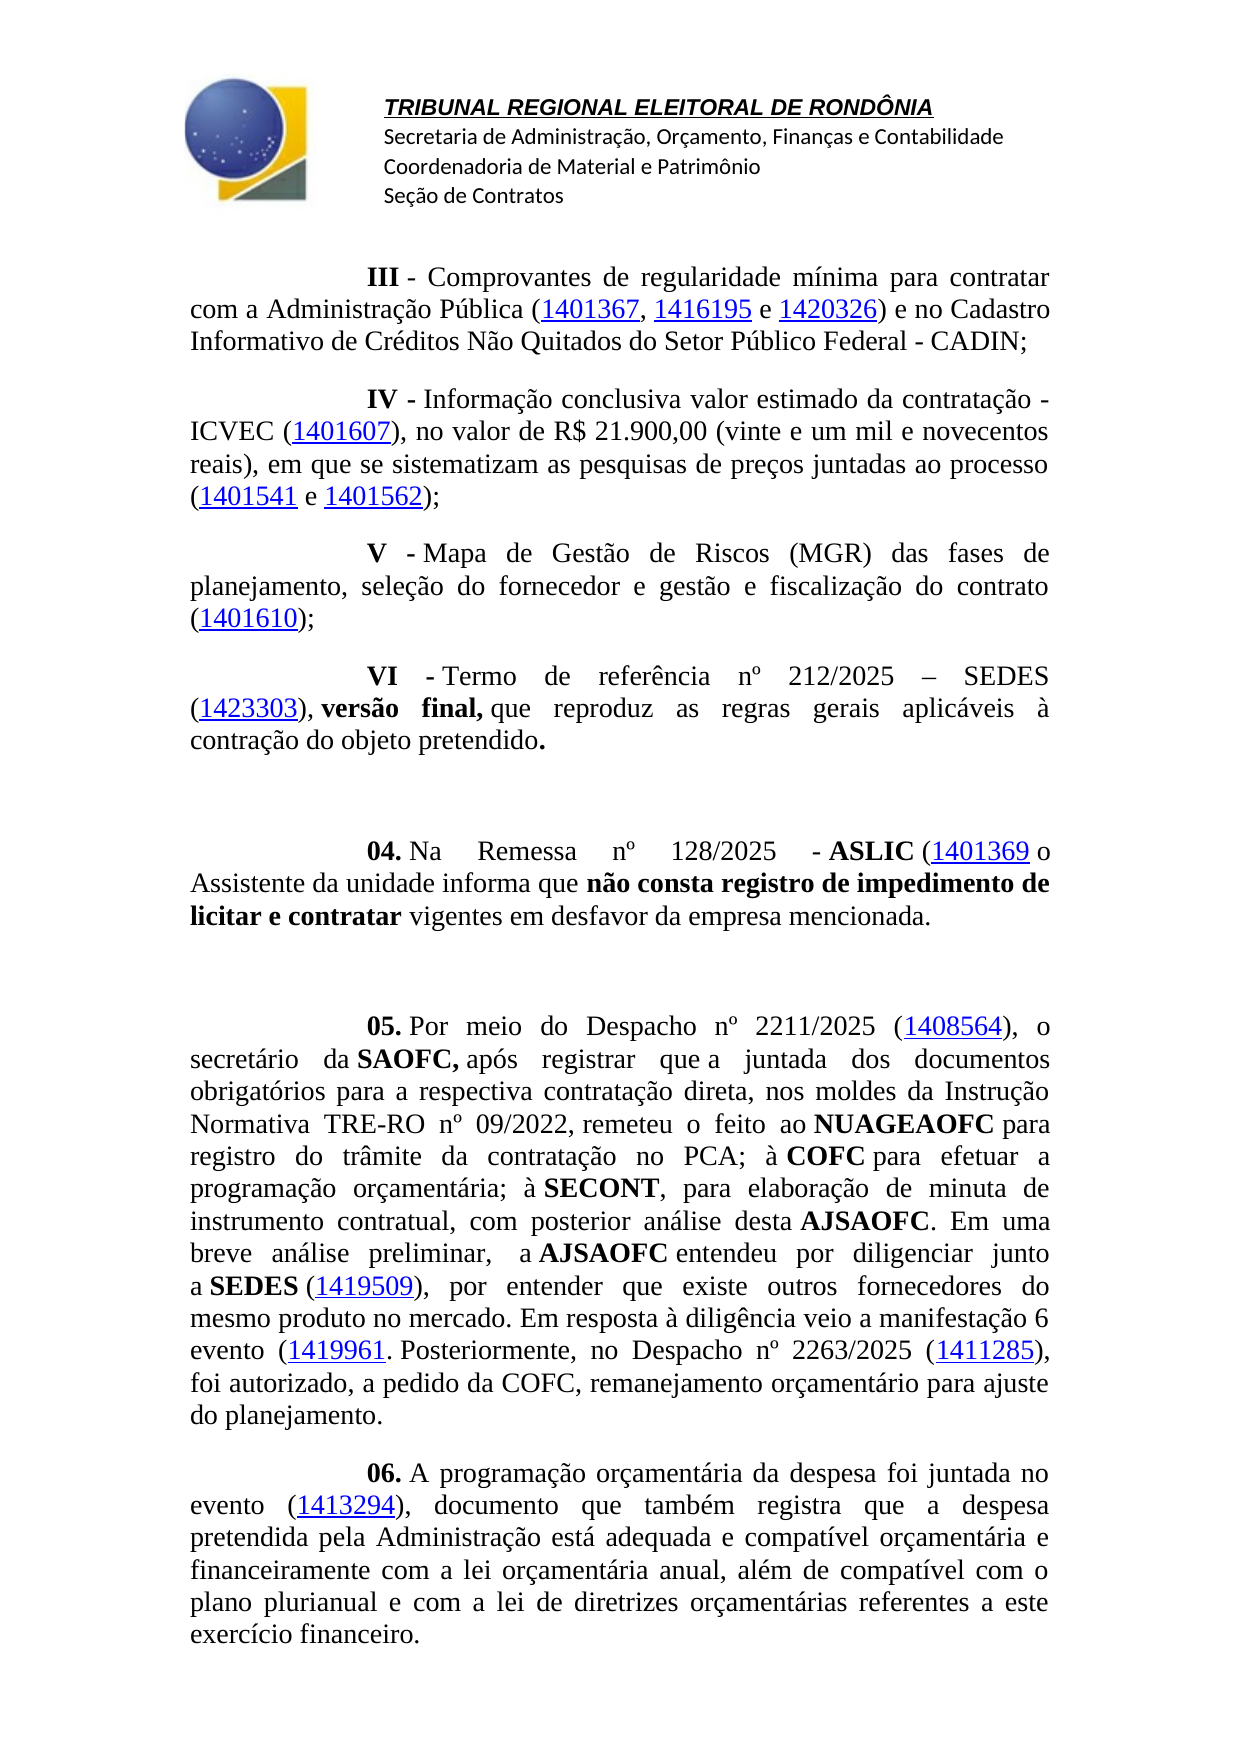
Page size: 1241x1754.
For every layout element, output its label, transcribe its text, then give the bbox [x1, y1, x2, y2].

text V - Mapa de Gestão de Riscos (MGR) das fases de planejamento, seleção do fornecedor e gestão e fiscalização do contrato (1401610); [190, 536, 1051, 634]
text 06. A programação orçamentária da despesa foi juntada no evento (1413294), documento que também registra que a despesa pretendida pela Administração está adequada e compatível orçamentária e financeiramente com a lei orçamentária anual, além de compatível com o plano plurianual e com a lei de diretrizes orçamentárias referentes a este exercício financeiro. [190, 1456, 1051, 1650]
text VI - Termo de referência nº 212/2025 – SEDES (1423303), versão final, que reproduz as regras gerais aplicáveis à contração do objeto pretendido. [190, 659, 1051, 756]
text 05. Por meio do Despacho nº 2211/2025 (1408564), o secretário da SAOFC, após registrar que a juntada dos documentos obrigatórios para a respectiva contratação direta, nos moldes da Instrução Normativa TRE-RO nº 09/2022, remeteu o feito ao NUAGEAOFC para registro do trâmite da contratação no PCA; à COFC para efetuar a programação orçamentária; à SECONT, para elaboração de minuta de instrumento contratual, com posterior análise desta AJSAOFC. Em uma breve análise preliminar, a AJSAOFC entendeu por diligenciar junto a SEDES (1419509), por entender que existe outros fornecedores do mesmo produto no mercado. Em resposta à diligência veio a manifestação 6 evento (1419961. Posteriormente, no Despacho nº 2263/2025 (1411285), foi autorizado, a pedido da COFC, remanejamento orçamentário para ajuste do planejamento. [190, 1009, 1051, 1431]
text III - Comprovantes de regularidade mínima para contratar com a Administração Pública (1401367, 1416195 e 1420326) e no Cadastro Informativo de Créditos Não Quitados do Setor Público Federal - CADIN; [190, 260, 1051, 357]
text IV - Informação conclusiva valor estimado da contratação - ICVEC (1401607), no valor de R$ 21.900,00 (vinte e um mil e novecentos reais), em que se sistematizam as pesquisas de preços juntadas ao processo (1401541 e 1401562); [190, 382, 1051, 511]
text 04. Na Remessa nº 128/2025 - ASLIC (1401369 o Assistente da unidade informa que não consta registro de impedimento de licitar e contratar vigentes em desfavor da empresa mencionada. [190, 834, 1051, 931]
